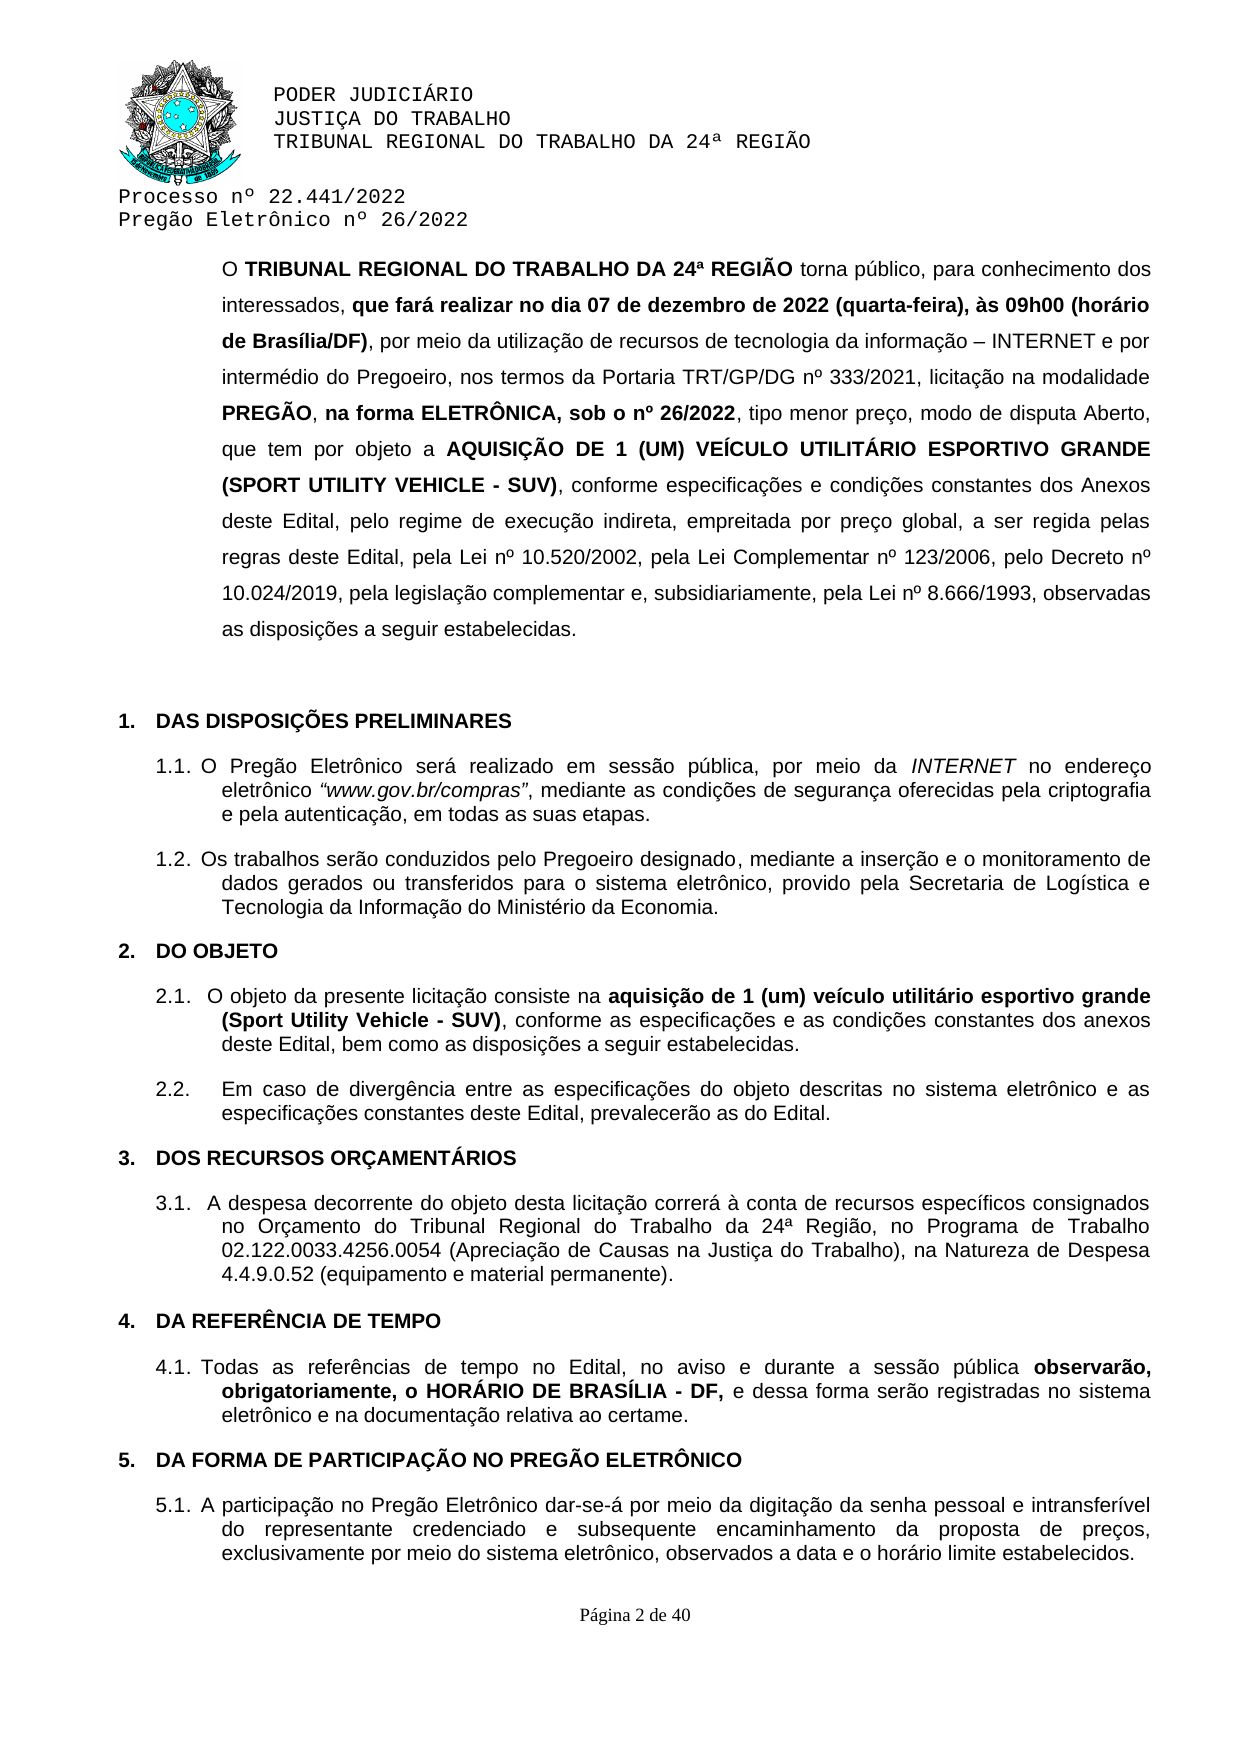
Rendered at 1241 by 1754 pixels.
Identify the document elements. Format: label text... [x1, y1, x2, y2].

list A participação no Pregão Eletrônico dar-se-á por meio da digitação da senha pessoal e intransferível do representante credenciado e subsequente encaminhamento da proposta de preços, exclusivamente por meio do sistema eletrônico, observados a data e o horário limite estabelecidos. [155, 1492, 1152, 1564]
list DOS RECURSOS ORÇAMENTÁRIOS [118, 1146, 1152, 1169]
list O objeto da presente licitação consiste na aquisição de 1 (um) veículo utilitário esportivo grande (Sport Utility Vehicle - SUV), conforme as especificações e as condições constantes dos anexos deste Edital, bem como as disposições a seguir estabelecidas. [155, 984, 1152, 1056]
list Em caso de divergência entre as especificações do objeto descritas no sistema eletrônico e as especificações constantes deste Edital, prevalecerão as do Edital. [155, 1077, 1152, 1125]
list DAS DISPOSIÇÕES PRELIMINARES [118, 709, 1152, 733]
list DO OBJETO [118, 939, 1152, 963]
list Todas as referências de tempo no Edital, no aviso e durante a sessão pública observarão, obrigatoriamente, o HORÁRIO DE BRASÍLIA - DF, e dessa forma serão registradas no sistema eletrônico e na documentação relativa ao certame. [155, 1355, 1152, 1427]
picture [118, 59, 243, 186]
subtitle DA REFERÊNCIA DE TEMPO [118, 1307, 1152, 1334]
list O Pregão Eletrônico será realizado em sessão pública, por meio da INTERNET no endereço eletrônico “www.gov.br/compras”, mediante as condições de segurança oferecidas pela criptografia e pela autenticação, em todas as suas etapas. [155, 754, 1152, 826]
list A despesa decorrente do objeto desta licitação correrá à conta de recursos específicos consignados no Orçamento do Tribunal Regional do Trabalho da 24ª Região, no Programa de Trabalho 02.122.0033.4256.0054 (Apreciação de Causas na Justiça do Trabalho), na Natureza de Despesa 4.4.9.0.52 (equipamento e material permanente). [155, 1190, 1152, 1286]
list DA FORMA DE PARTICIPAÇÃO NO PREGÃO ELETRÔNICO [118, 1448, 1152, 1472]
list Os trabalhos serão conduzidos pelo Pregoeiro designado, mediante a inserção e o monitoramento de dados gerados ou transferidos para o sistema eletrônico, provido pela Secretaria de Logística e Tecnologia da Informação do Ministério da Economia. [155, 847, 1152, 918]
text O TRIBUNAL REGIONAL DO TRABALHO DA 24ª REGIÃO torna público, para conhecimento dos interessados, que fará realizar no dia 07 de dezembro de 2022 (quarta-feira), às 09h00 (horário de Brasília/DF), por meio da utilização de recursos de tecnologia da informação – INTERNET e por intermédio do Pregoeiro, nos termos da Portaria TRT/GP/DG nº 333/2021, licitação na modalidade PREGÃO, na forma ELETRÔNICA, sob o nº 26/2022, tipo menor preço, modo de disputa Aberto, que tem por objeto a AQUISIÇÃO DE 1 (UM) VEÍCULO UTILITÁRIO ESPORTIVO GRANDE (SPORT UTILITY VEHICLE - SUV), conforme especificações e condições constantes dos Anexos deste Edital, pelo regime de execução indireta, empreitada por preço global, a ser regida pelas regras deste Edital, pela Lei nº 10.520/2002, pela Lei Complementar nº 123/2006, pelo Decreto nº 10.024/2019, pela legislação complementar e, subsidiariamente, pela Lei nº 8.666/1993, observadas as disposições a seguir estabelecidas. [222, 257, 1152, 640]
